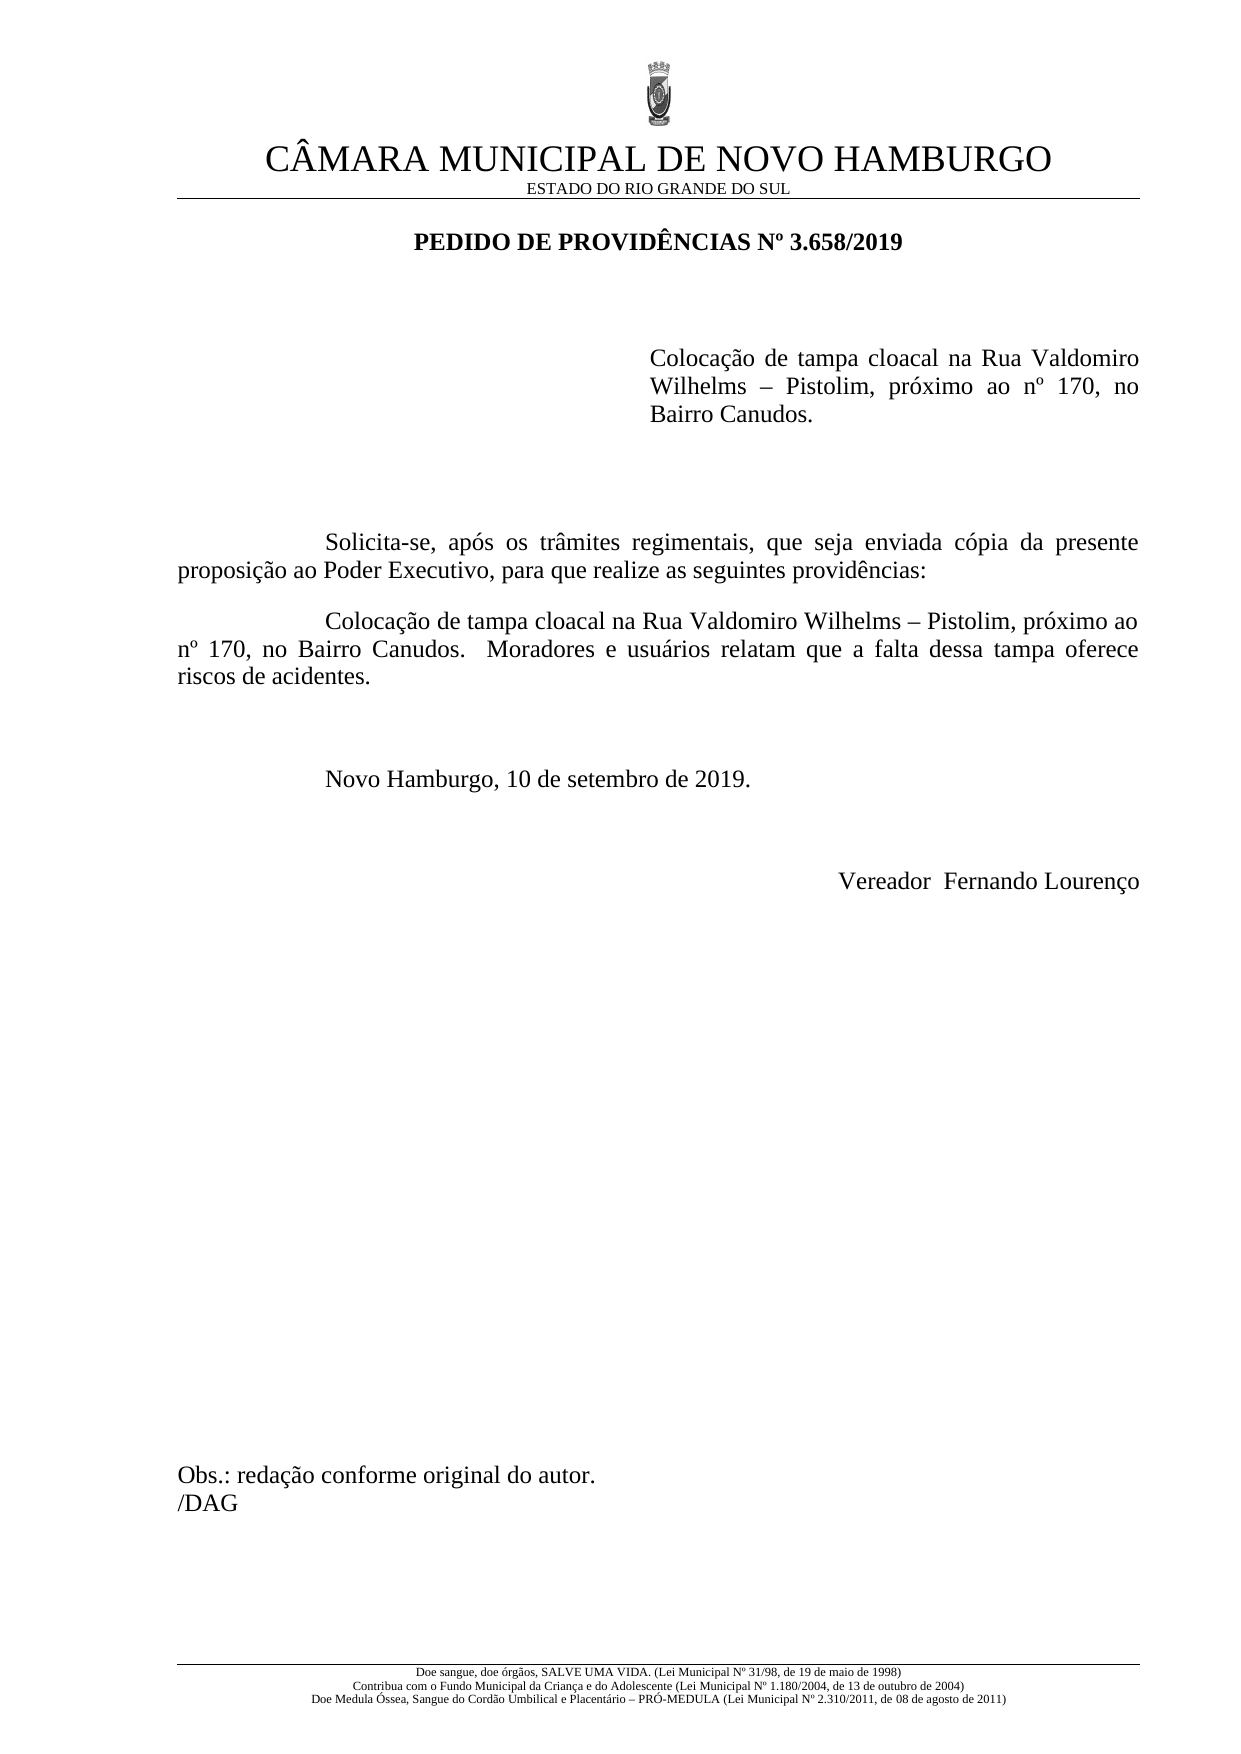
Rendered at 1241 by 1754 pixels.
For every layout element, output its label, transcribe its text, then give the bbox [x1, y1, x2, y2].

text /DAG [177, 1489, 1140, 1516]
text Vereador Fernando Lourenço [177, 867, 1140, 895]
text Solicita-se, após os trâmites regimentais, que seja enviada cópia da presente proposição ao Poder Executivo, para que realize as seguintes providências: [177, 528, 1140, 583]
text Obs.: redação conforme original do autor. [177, 1461, 1140, 1489]
text Novo Hamburgo, 10 de setembro de 2019. [177, 765, 1140, 793]
text PEDIDO DE PROVIDÊNCIAS Nº 3.658/2019 [177, 228, 1140, 256]
text Colocação de tampa cloacal na Rua Valdomiro Wilhelms – Pistolim, próximo ao nº 170, no Bairro Canudos. [649, 344, 1140, 428]
text Colocação de tampa cloacal na Rua Valdomiro Wilhelms – Pistolim, próximo ao nº 170, no Bairro Canudos. Moradores e usuários relatam que a falta dessa tampa oferece riscos de acidentes. [177, 607, 1140, 690]
